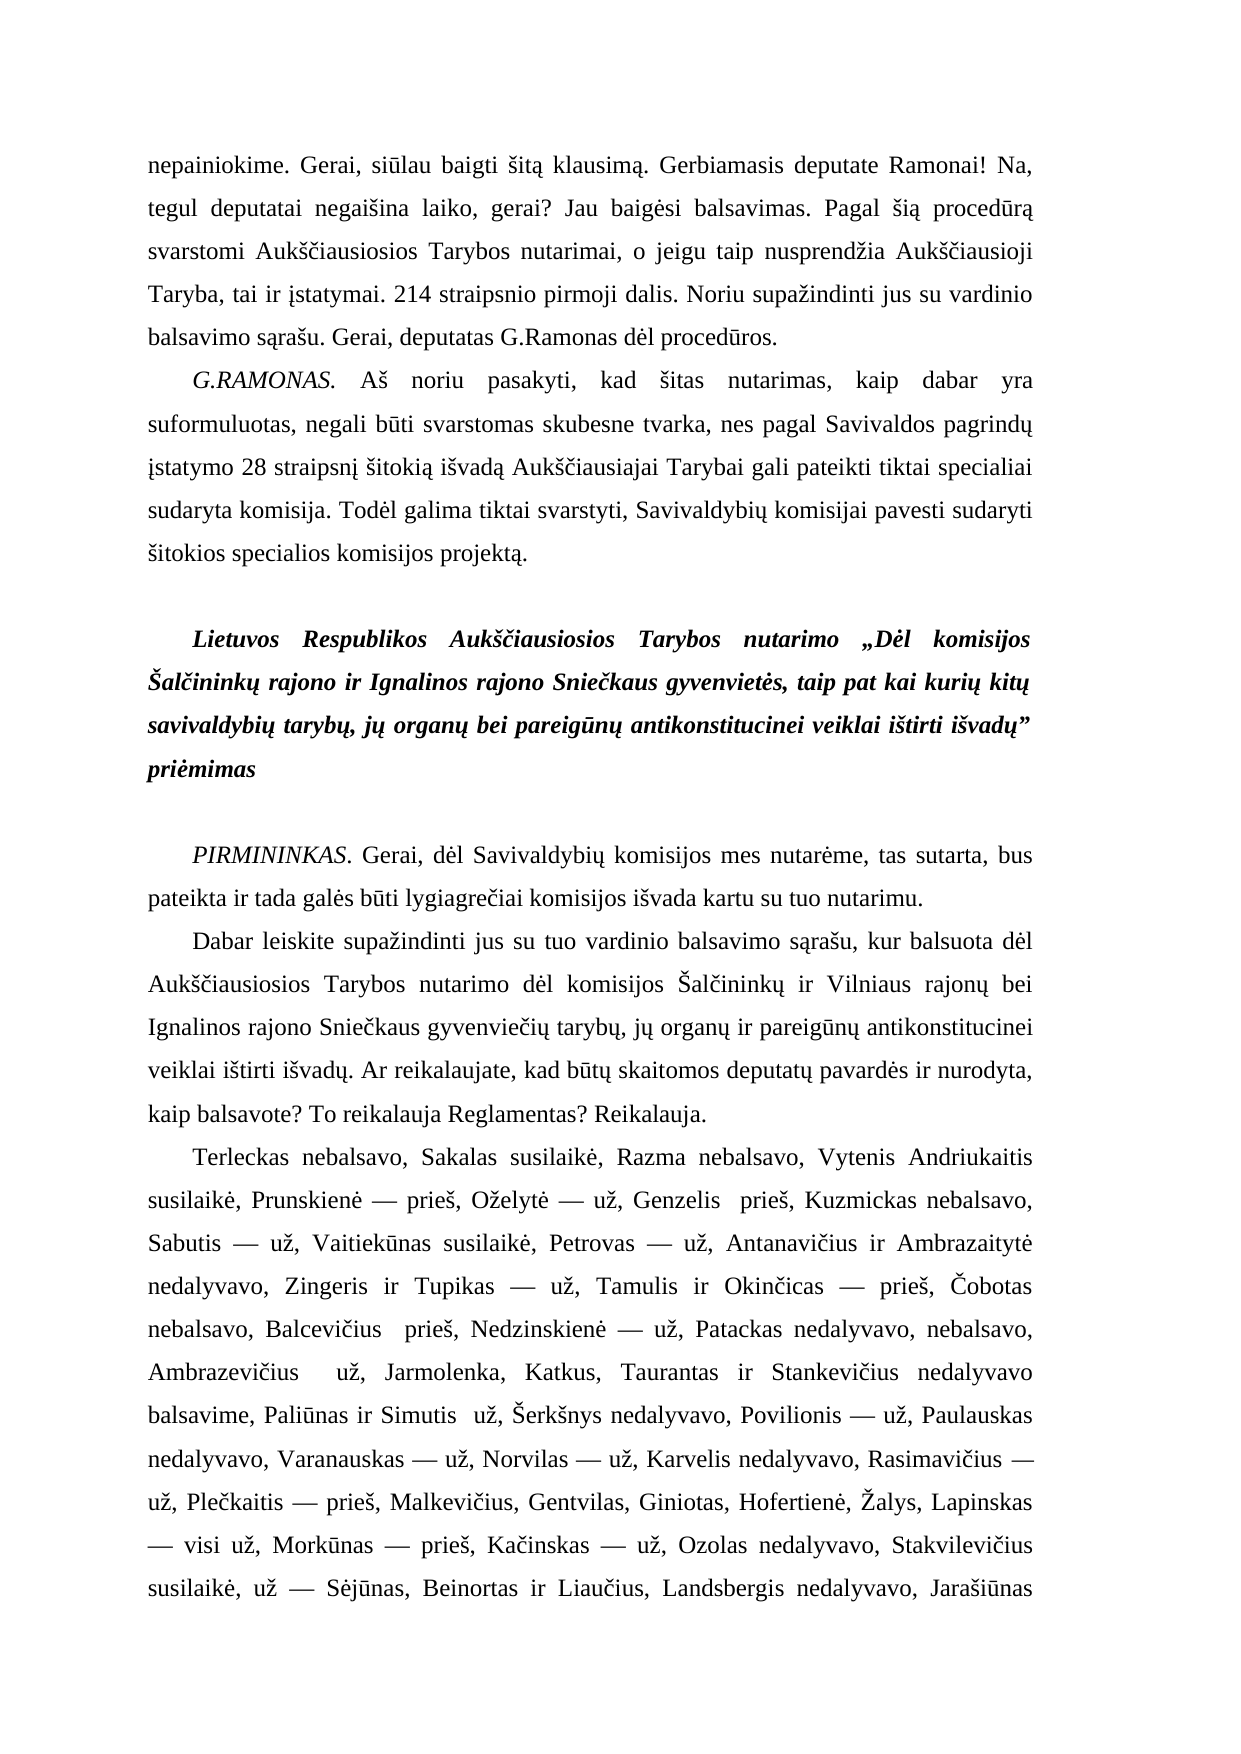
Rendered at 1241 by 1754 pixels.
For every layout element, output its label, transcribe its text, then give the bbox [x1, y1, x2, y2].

text G.RAMONAS. Aš noriu pasakyti, kad šitas nutarimas, kaip dabar yra suformuluotas, negali būti svarstomas skubesne tvarka, nes pagal Savivaldos pagrindų įstatymo 28 straipsnį šitokią išvadą Aukščiausiajai Tarybai gali pateikti tiktai specialiai sudaryta komisija. Todėl galima tiktai svarstyti, Savivaldybių komisijai pavesti sudaryti šitokios specialios komisijos projektą. [148, 366, 1034, 567]
text nepainiokime. Gerai, siūlau baigti šitą klausimą. Gerbiamasis deputate Ramonai! Na, tegul deputatai negaišina laiko, gerai? Jau baigėsi balsavimas. Pagal šią procedūrą svarstomi Aukščiausiosios Tarybos nutarimai, o jeigu taip nusprendžia Aukščiausioji Taryba, tai ir įstatymai. 214 straipsnio pirmoji dalis. Noriu supažindinti jus su vardinio balsavimo sąrašu. Gerai, deputatas G.Ramonas dėl procedūros. [148, 150, 1034, 351]
text Dabar leiskite supažindinti jus su tuo vardinio balsavimo sąrašu, kur balsuota dėl Aukščiausiosios Tarybos nutarimo dėl komisijos Šalčininkų ir Vilniaus rajonų bei Ignalinos rajono Sniečkaus gyvenviečių tarybų, jų organų ir pareigūnų antikonstitucinei veiklai ištirti išvadų. Ar reikalaujate, kad būtų skaitomos deputatų pavardės ir nurodyta, kaip balsavote? To reikalauja Reglamentas? Reikalauja. [148, 926, 1034, 1127]
text Terleckas nebalsavo, Sakalas susilaikė, Razma nebalsavo, Vytenis Andriukaitis susilaikė, Prunskienė — prieš, Oželytė — už, Genzelis prieš, Kuzmickas nebalsavo, Sabutis — už, Vaitiekūnas susilaikė, Petrovas — už, Antanavičius ir Ambrazaitytė nedalyvavo, Zingeris ir Tupikas — už, Tamulis ir Okinčicas — prieš, Čobotas nebalsavo, Balcevičius prieš, Nedzinskienė — už, Patackas nedalyvavo, nebalsavo, Ambrazevičius už, Jarmolenka, Katkus, Taurantas ir Stankevičius nedalyvavo balsavime, Paliūnas ir Simutis už, Šerkšnys nedalyvavo, Povilionis — už, Paulauskas nedalyvavo, Varanauskas — už, Norvilas — už, Karvelis nedalyvavo, Rasimavičius — už, Plečkaitis — prieš, Malkevičius, Gentvilas, Giniotas, Hofertienė, Žalys, Lapinskas — visi už, Morkūnas — prieš, Kačinskas — už, Ozolas nedalyvavo, Stakvilevičius susilaikė, už — Sėjūnas, Beinortas ir Liaučius, Landsbergis nedalyvavo, Jarašiūnas [148, 1142, 1034, 1602]
text Lietuvos Respublikos Aukščiausiosios Tarybos nutarimo „Dėl komisijos Šalčininkų rajono ir Ignalinos rajono Sniečkaus gyvenvietės, taip pat kai kurių kitų savivaldybių tarybų, jų organų bei pareigūnų antikonstitucinei veiklai ištirti išvadų” priėmimas [148, 624, 1034, 782]
text PIRMININKAS. Gerai, dėl Savivaldybių komisijos mes nutarėme, tas sutarta, bus pateikta ir tada galės būti lygiagrečiai komisijos išvada kartu su tuo nutarimu. [148, 840, 1034, 912]
